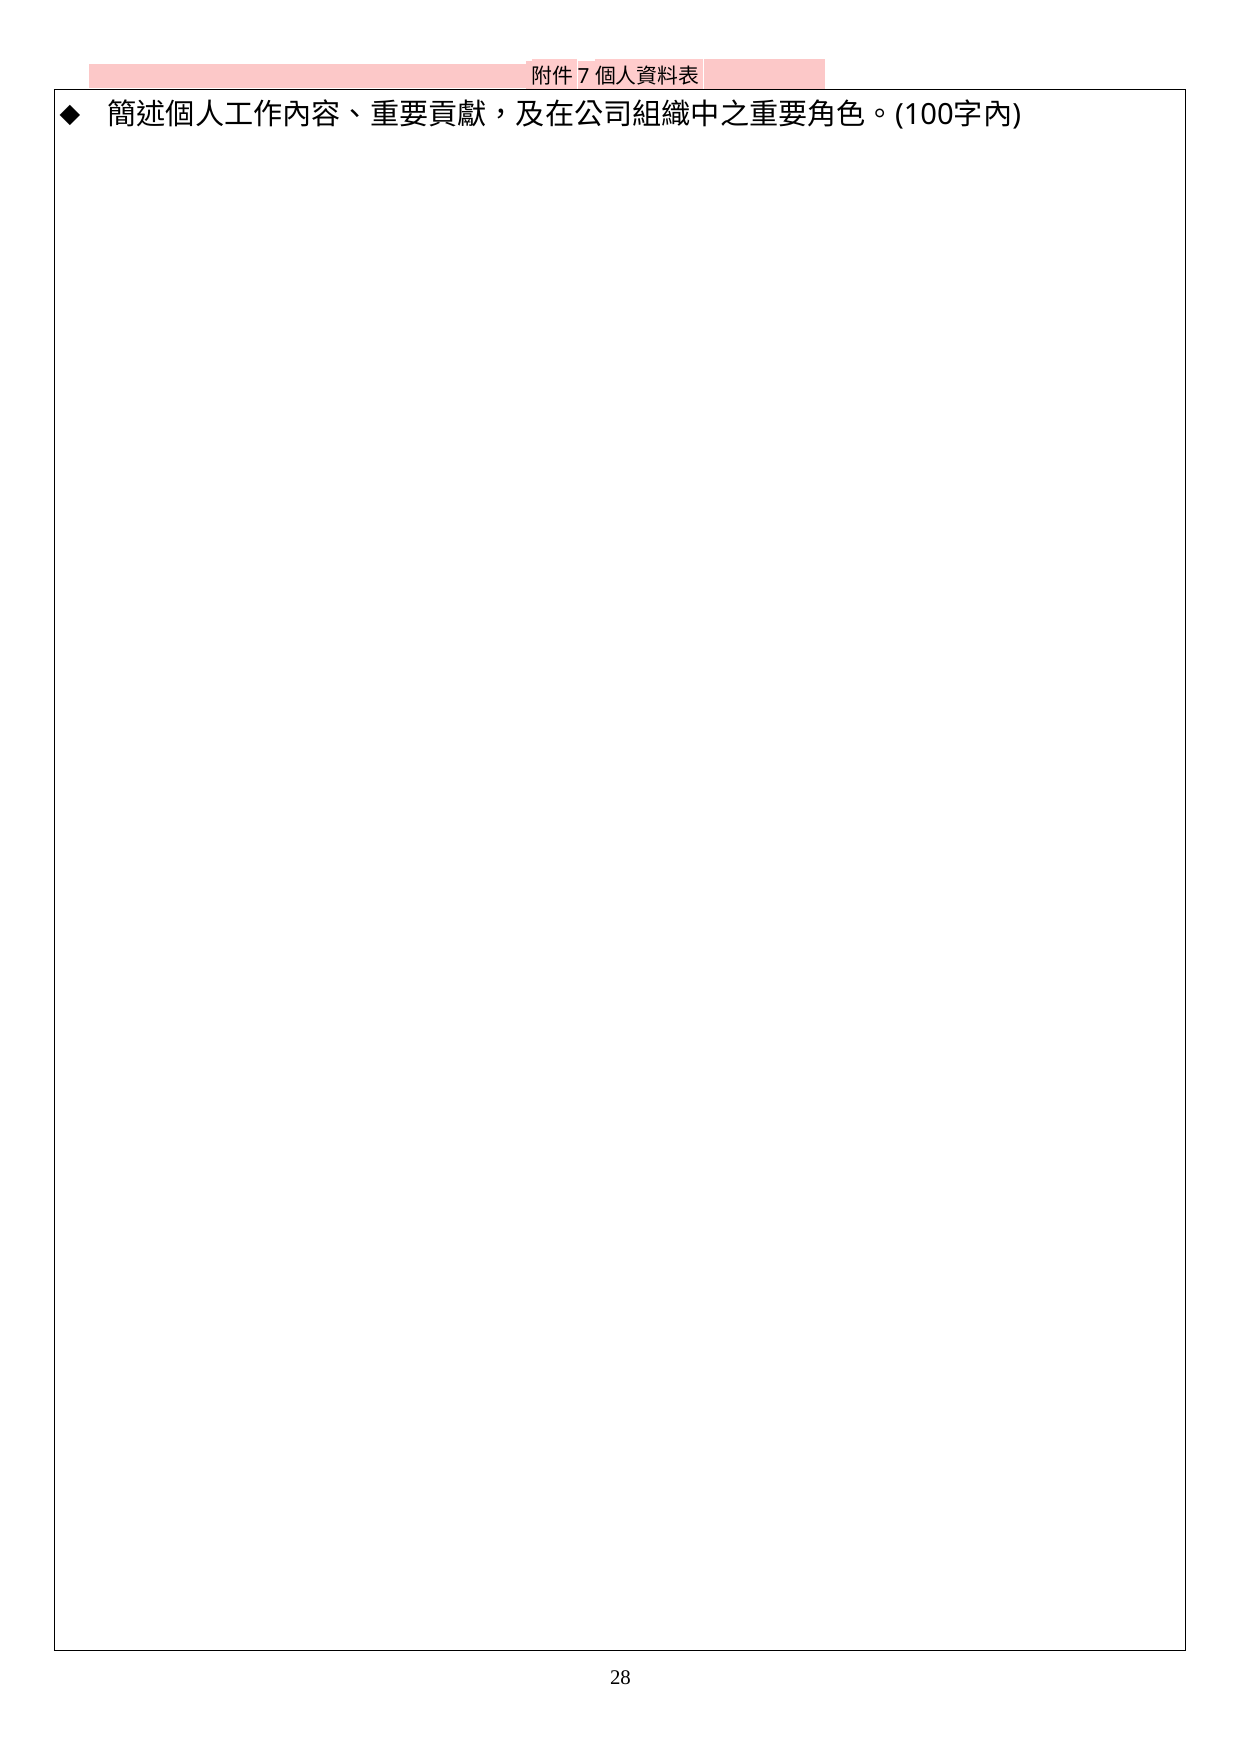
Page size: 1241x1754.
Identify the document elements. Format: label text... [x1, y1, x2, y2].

table_cell 簡述個人工作內容、重要貢獻，及在公司組織中之重要角色。(100字內) [55, 90, 1185, 1649]
